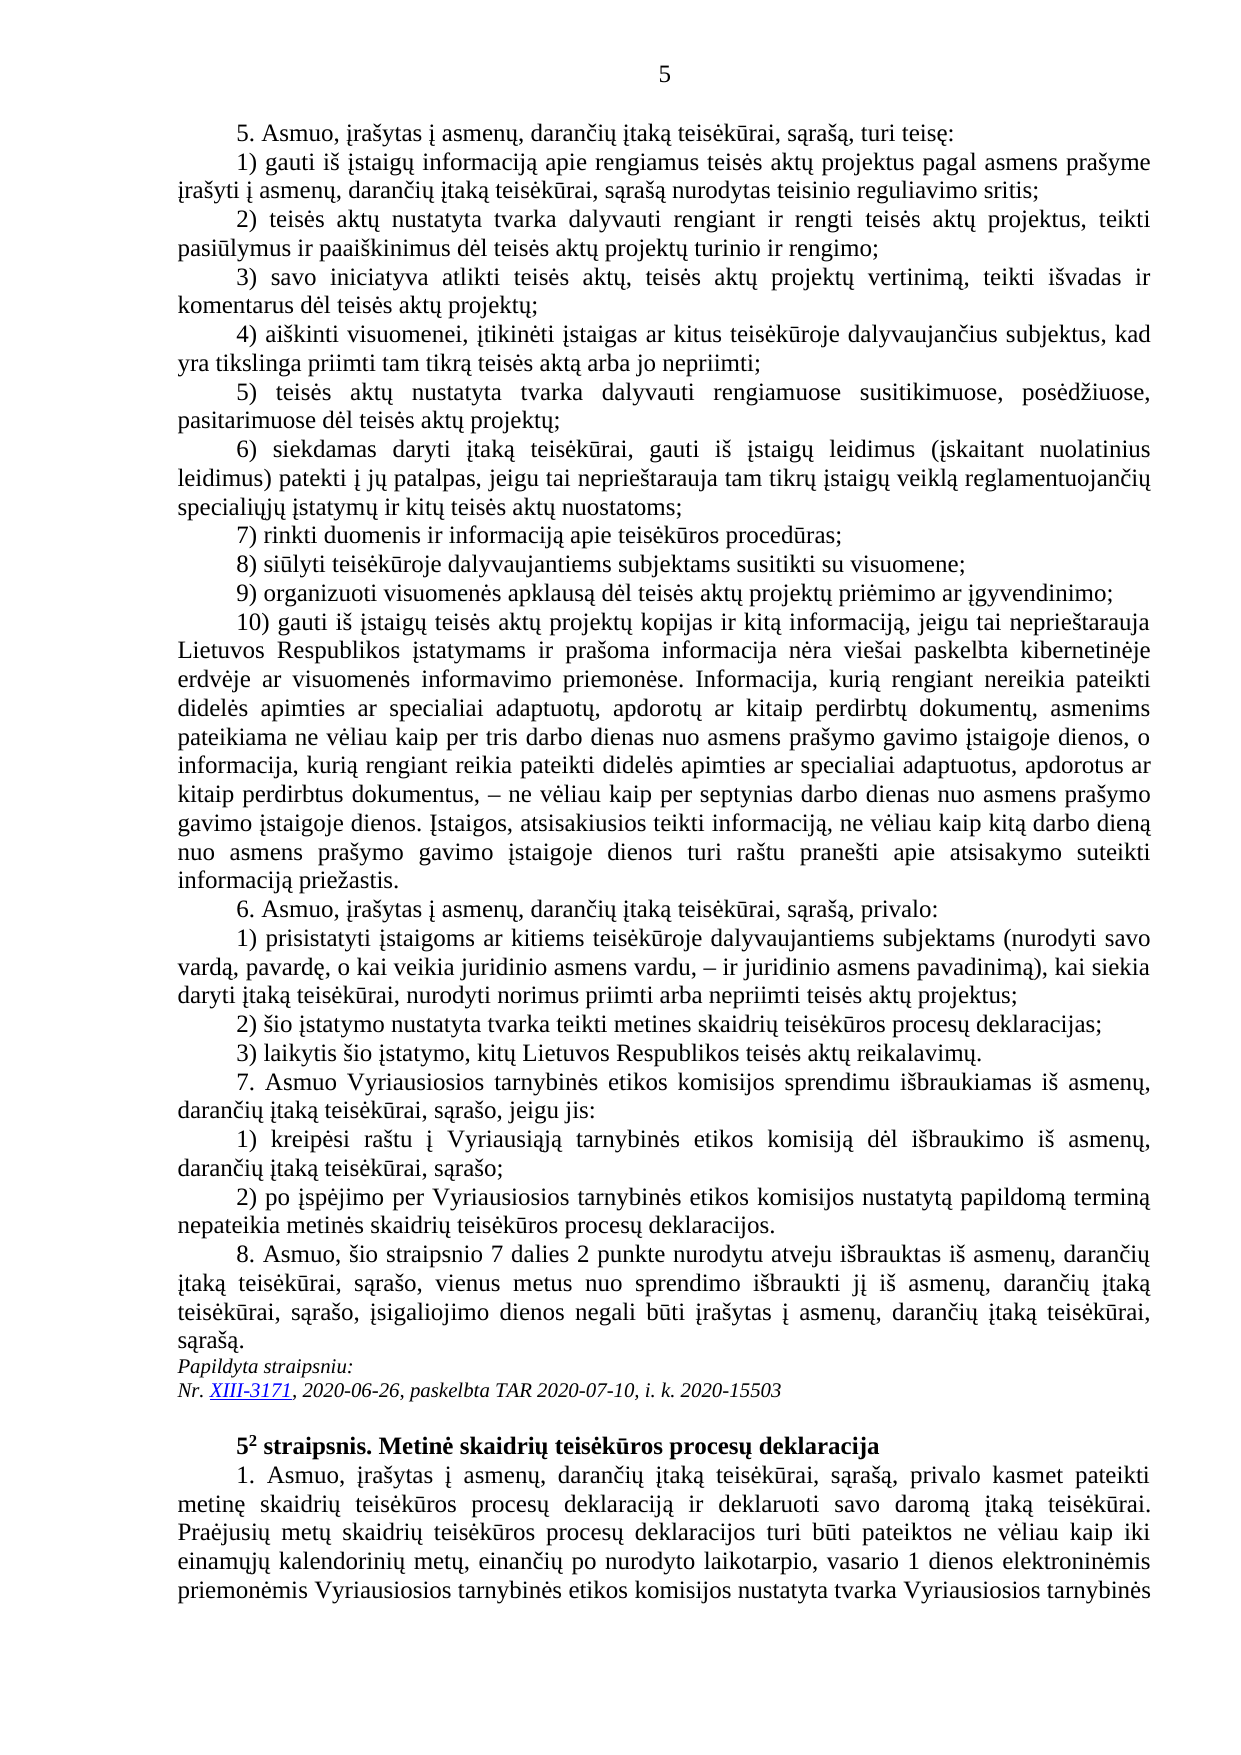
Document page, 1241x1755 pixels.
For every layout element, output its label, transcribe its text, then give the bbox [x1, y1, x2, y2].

text 6. Asmuo, įrašytas į asmenų, darančių įtaką teisėkūrai, sąrašą, privalo: [177, 894, 1152, 923]
text Nr. XIII-3171, 2020-06-26, paskelbta TAR 2020-07-10, i. k. 2020-15503 [177, 1378, 1152, 1402]
text 9) organizuoti visuomenės apklausą dėl teisės aktų projektų priėmimo ar įgyvendinimo; [177, 578, 1152, 607]
text Papildyta straipsniu: [177, 1354, 1152, 1378]
text 4) aiškinti visuomenei, įtikinėti įstaigas ar kitus teisėkūroje dalyvaujančius subjektus, kad yra tikslinga priimti tam tikrą teisės aktą arba jo nepriimti; [177, 319, 1152, 377]
text 6) siekdamas daryti įtaką teisėkūrai, gauti iš įstaigų leidimus (įskaitant nuolatinius leidimus) patekti į jų patalpas, jeigu tai neprieštarauja tam tikrų įstaigų veiklą reglamentuojančių specialiųjų įstatymų ir kitų teisės aktų nuostatoms; [177, 434, 1152, 521]
text 1) gauti iš įstaigų informaciją apie rengiamus teisės aktų projektus pagal asmens prašyme įrašyti į asmenų, darančių įtaką teisėkūrai, sąrašą nurodytas teisinio reguliavimo sritis; [177, 147, 1152, 204]
text 3) savo iniciatyva atlikti teisės aktų, teisės aktų projektų vertinimą, teikti išvadas ir komentarus dėl teisės aktų projektų; [177, 262, 1152, 319]
text 1) kreipėsi raštu į Vyriausiąją tarnybinės etikos komisiją dėl išbraukimo iš asmenų, darančių įtaką teisėkūrai, sąrašo; [177, 1124, 1152, 1182]
text 10) gauti iš įstaigų teisės aktų projektų kopijas ir kitą informaciją, jeigu tai neprieštarauja Lietuvos Respublikos įstatymams ir prašoma informacija nėra viešai paskelbta kibernetinėje erdvėje ar visuomenės informavimo priemonėse. Informacija, kurią rengiant nereikia pateikti didelės apimties ar specialiai adaptuotų, apdorotų ar kitaip perdirbtų dokumentų, asmenims pateikiama ne vėliau kaip per tris darbo dienas nuo asmens prašymo gavimo įstaigoje dienos, o informacija, kurią rengiant reikia pateikti didelės apimties ar specialiai adaptuotus, apdorotus ar kitaip perdirbtus dokumentus, – ne vėliau kaip per septynias darbo dienas nuo asmens prašymo gavimo įstaigoje dienos. Įstaigos, atsisakiusios teikti informaciją, ne vėliau kaip kitą darbo dieną nuo asmens prašymo gavimo įstaigoje dienos turi raštu pranešti apie atsisakymo suteikti informaciją priežastis. [177, 607, 1152, 894]
text 1) prisistatyti įstaigoms ar kitiems teisėkūroje dalyvaujantiems subjektams (nurodyti savo vardą, pavardę, o kai veikia juridinio asmens vardu, – ir juridinio asmens pavadinimą), kai siekia daryti įtaką teisėkūrai, nurodyti norimus priimti arba nepriimti teisės aktų projektus; [177, 923, 1152, 1009]
text 8. Asmuo, šio straipsnio 7 dalies 2 punkte nurodytu atveju išbrauktas iš asmenų, darančių įtaką teisėkūrai, sąrašo, vienus metus nuo sprendimo išbraukti jį iš asmenų, darančių įtaką teisėkūrai, sąrašo, įsigaliojimo dienos negali būti įrašytas į asmenų, darančių įtaką teisėkūrai, sąrašą. [177, 1239, 1152, 1354]
text 8) siūlyti teisėkūroje dalyvaujantiems subjektams susitikti su visuomene; [177, 549, 1152, 578]
text 2) po įspėjimo per Vyriausiosios tarnybinės etikos komisijos nustatytą papildomą terminą nepateikia metinės skaidrių teisėkūros procesų deklaracijos. [177, 1182, 1152, 1239]
text 5. Asmuo, įrašytas į asmenų, darančių įtaką teisėkūrai, sąrašą, turi teisę: [177, 118, 1152, 147]
text 2) šio įstatymo nustatyta tvarka teikti metines skaidrių teisėkūros procesų deklaracijas; [177, 1009, 1152, 1038]
text 7) rinkti duomenis ir informaciją apie teisėkūros procedūras; [177, 521, 1152, 549]
text 2) teisės aktų nustatyta tvarka dalyvauti rengiant ir rengti teisės aktų projektus, teikti pasiūlymus ir paaiškinimus dėl teisės aktų projektų turinio ir rengimo; [177, 204, 1152, 262]
text 5) teisės aktų nustatyta tvarka dalyvauti rengiamuose susitikimuose, posėdžiuose, pasitarimuose dėl teisės aktų projektų; [177, 377, 1152, 434]
text 52 straipsnis. Metinė skaidrių teisėkūros procesų deklaracija [177, 1431, 1152, 1460]
text 3) laikytis šio įstatymo, kitų Lietuvos Respublikos teisės aktų reikalavimų. [177, 1038, 1152, 1067]
text 7. Asmuo Vyriausiosios tarnybinės etikos komisijos sprendimu išbraukiamas iš asmenų, darančių įtaką teisėkūrai, sąrašo, jeigu jis: [177, 1067, 1152, 1124]
text 1. Asmuo, įrašytas į asmenų, darančių įtaką teisėkūrai, sąrašą, privalo kasmet pateikti metinę skaidrių teisėkūros procesų deklaraciją ir deklaruoti savo daromą įtaką teisėkūrai. Praėjusių metų skaidrių teisėkūros procesų deklaracijos turi būti pateiktos ne vėliau kaip iki einamųjų kalendorinių metų, einančių po nurodyto laikotarpio, vasario 1 dienos elektroninėmis priemonėmis Vyriausiosios tarnybinės etikos komisijos nustatyta tvarka Vyriausiosios tarnybinės [177, 1460, 1152, 1604]
